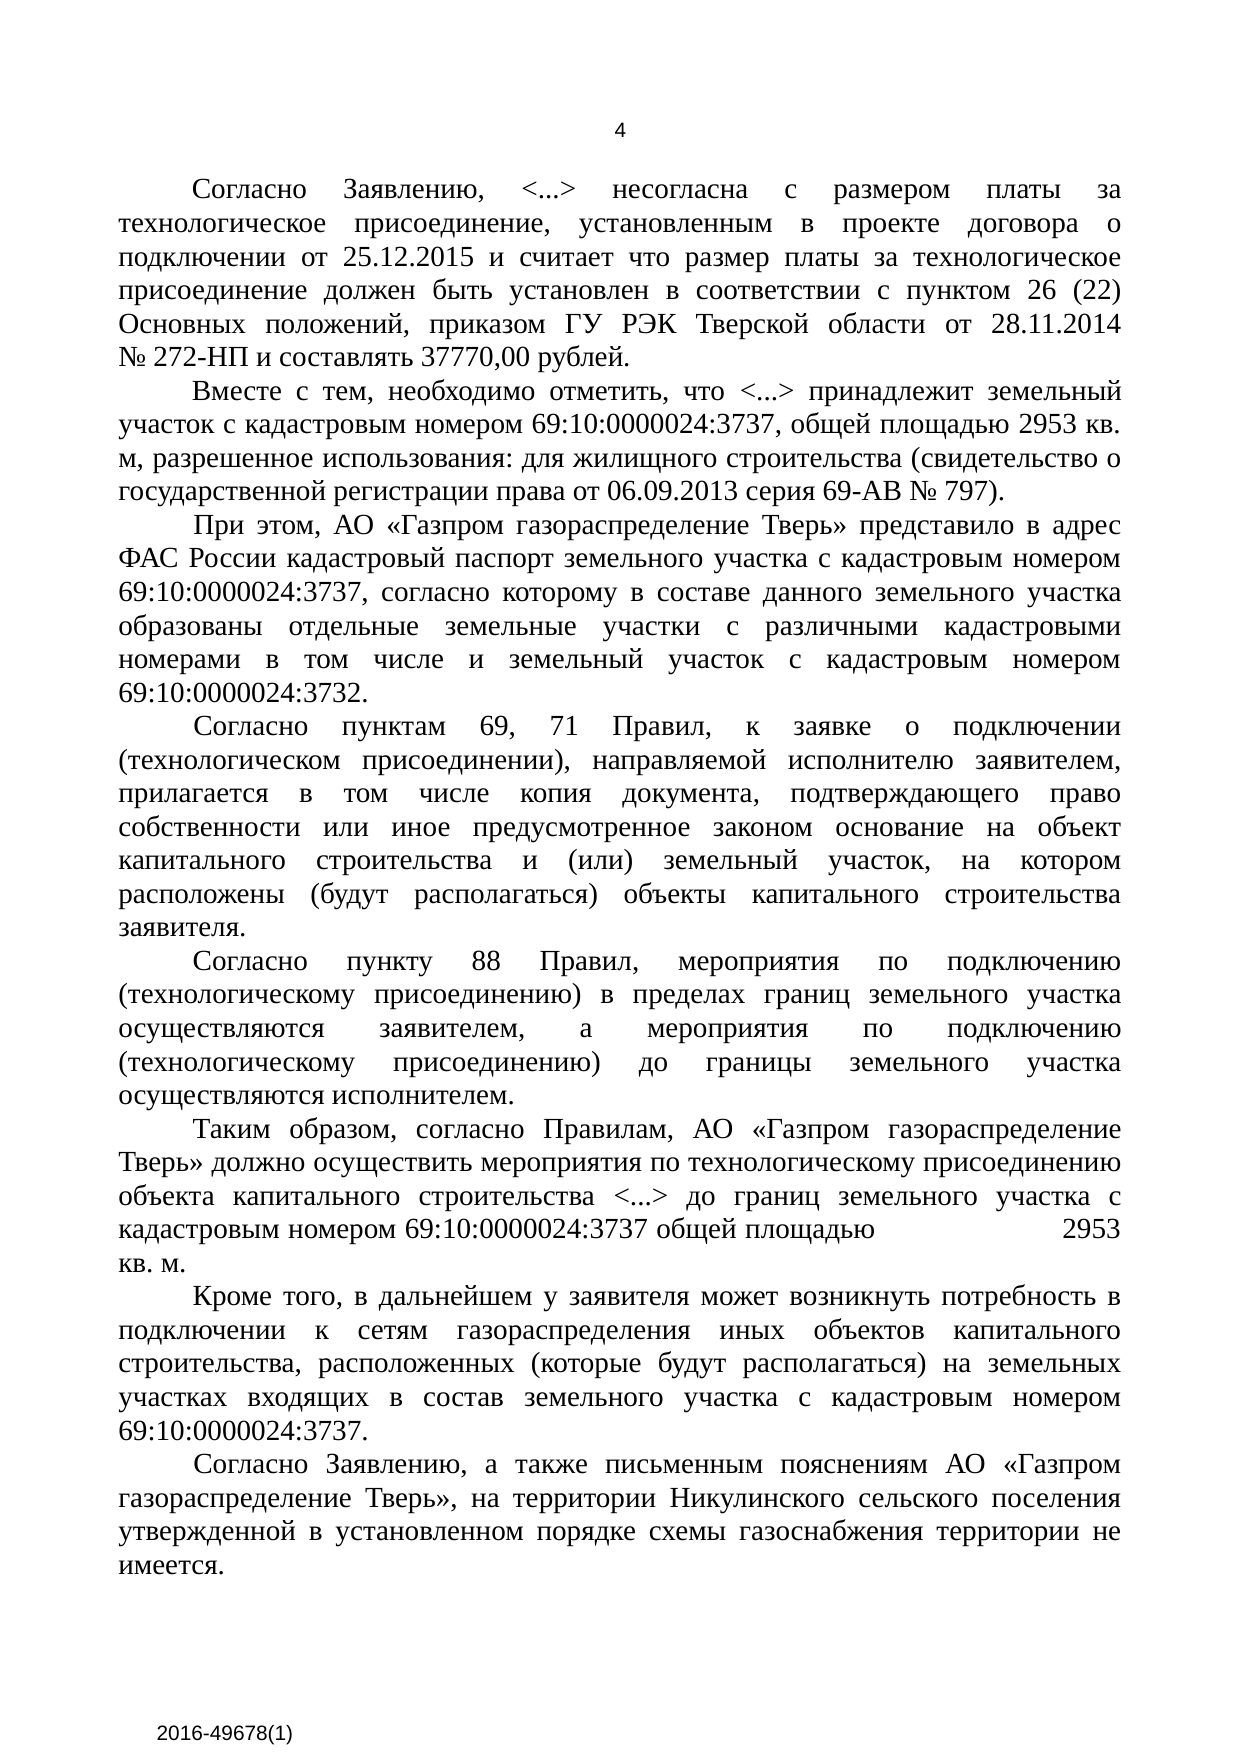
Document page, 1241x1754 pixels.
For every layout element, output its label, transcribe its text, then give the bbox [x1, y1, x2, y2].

text Таким образом, согласно Правилам, АО «Газпром газораспределение Тверь» должно осуществить мероприятия по технологическому присоединению объекта капитального строительства <...> до границ земельного участка с кадастровым номером 69:10:0000024:3737 общей площадью 2953 кв. м. [118, 1111, 1122, 1278]
text Согласно пункту 88 Правил, мероприятия по подключению (технологическому присоединению) в пределах границ земельного участка осуществляются заявителем, а мероприятия по подключению (технологическому присоединению) до границы земельного участка осуществляются исполнителем. [118, 943, 1122, 1111]
text Согласно Заявлению, а также письменным пояснениям АО «Газпром газораспределение Тверь», на территории Никулинского сельского поселения утвержденной в установленном порядке схемы газоснабжения территории не имеется. [118, 1446, 1122, 1580]
text Вместе с тем, необходимо отметить, что <...> принадлежит земельный участок с кадастровым номером 69:10:0000024:3737, общей площадью 2953 кв. м, разрешенное использования: для жилищного строительства (свидетельство о государственной регистрации права от 06.09.2013 серия 69-АВ № 797). [118, 373, 1122, 507]
text Кроме того, в дальнейшем у заявителя может возникнуть потребность в подключении к сетям газораспределения иных объектов капитального строительства, расположенных (которые будут располагаться) на земельных участках входящих в состав земельного участка с кадастровым номером 69:10:0000024:3737. [118, 1278, 1122, 1446]
text Согласно пунктам 69, 71 Правил, к заявке о подключении (технологическом присоединении), направляемой исполнителю заявителем, прилагается в том числе копия документа, подтверждающего право собственности или иное предусмотренное законом основание на объект капитального строительства и (или) земельный участок, на котором расположены (будут располагаться) объекты капитального строительства заявителя. [118, 708, 1122, 943]
text При этом, АО «Газпром газораспределение Тверь» представило в адрес ФАС России кадастровый паспорт земельного участка с кадастровым номером 69:10:0000024:3737, согласно которому в составе данного земельного участка образованы отдельные земельные участки с различными кадастровыми номерами в том числе и земельный участок с кадастровым номером 69:10:0000024:3732. [118, 507, 1122, 708]
text Согласно Заявлению, <...> несогласна с размером платы за технологическое присоединение, установленным в проекте договора о подключении от 25.12.2015 и считает что размер платы за технологическое присоединение должен быть установлен в соответствии с пунктом 26 (22) Основных положений, приказом ГУ РЭК Тверской области от 28.11.2014 № 272-НП и составлять 37770,00 рублей. [118, 172, 1122, 373]
